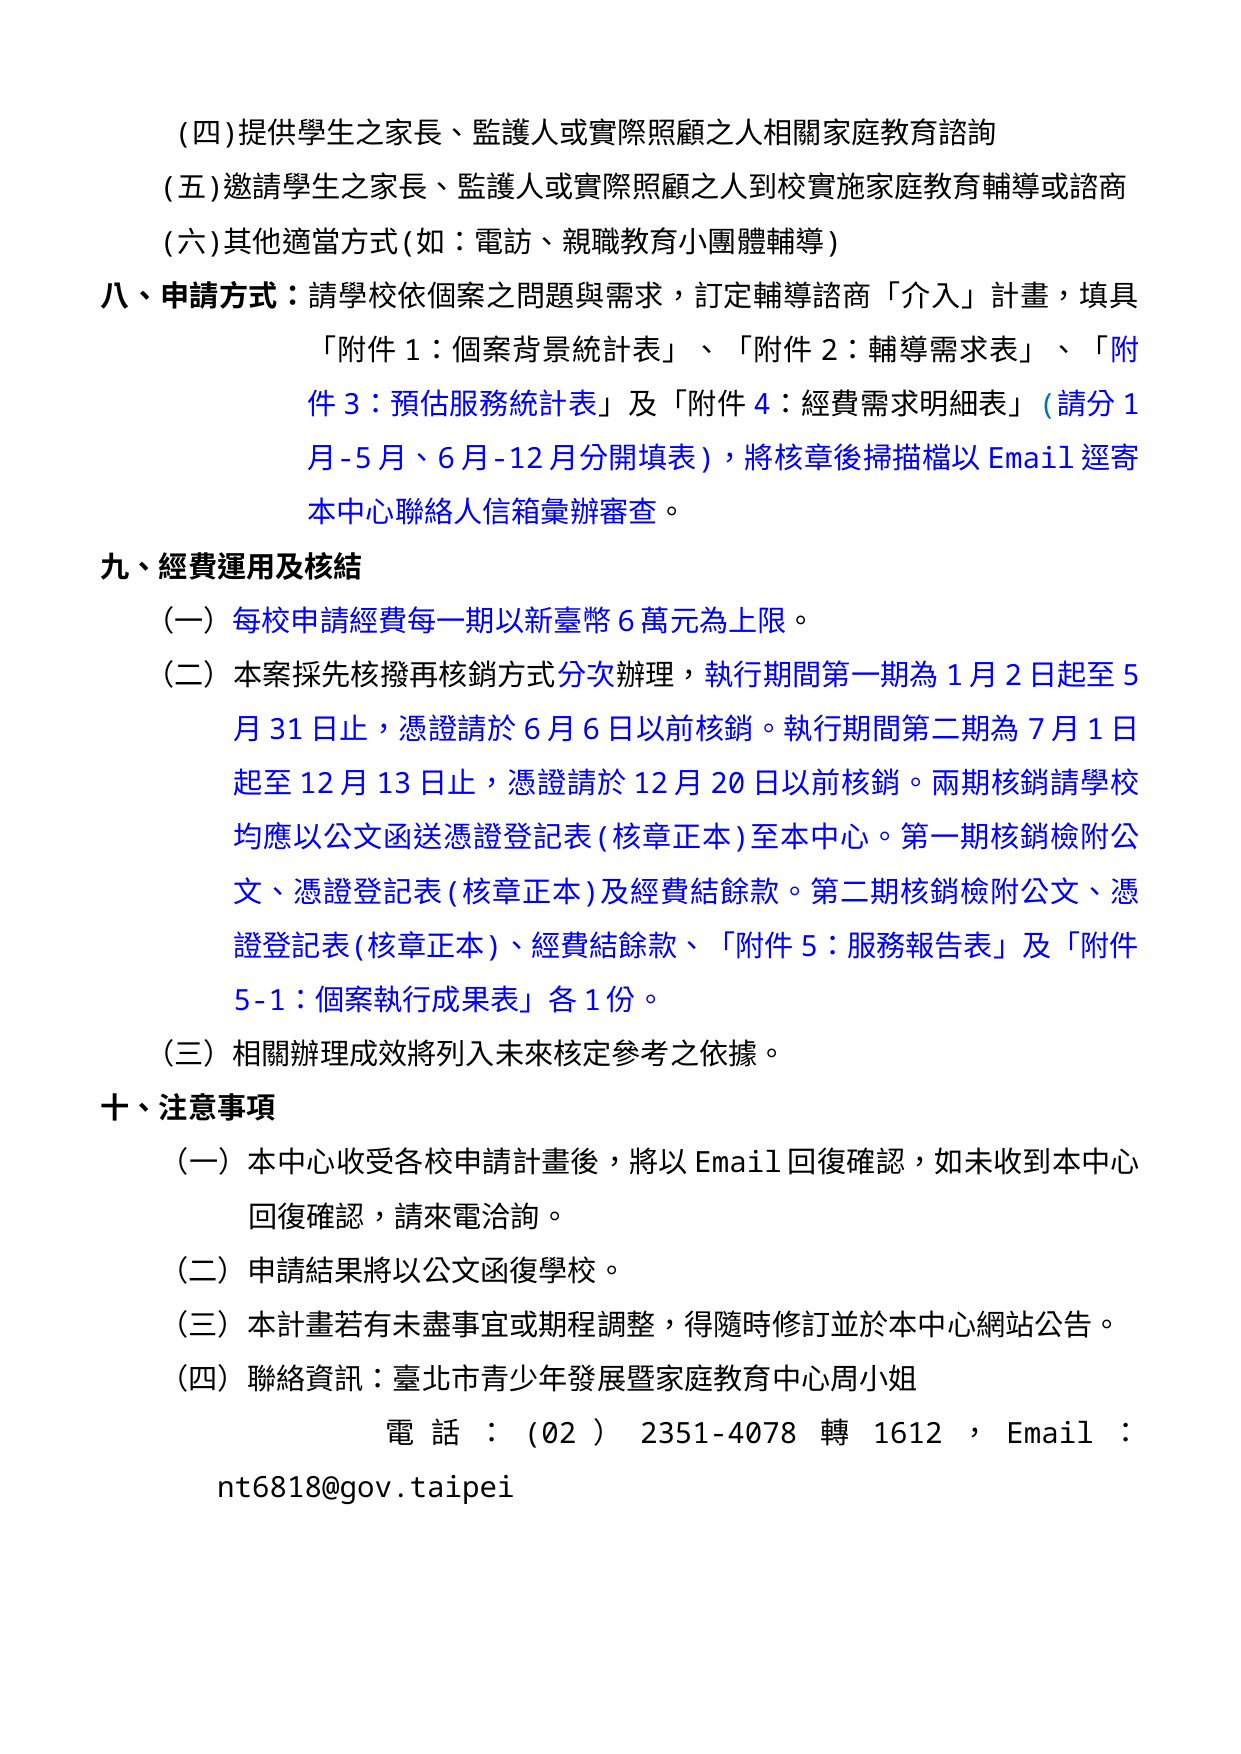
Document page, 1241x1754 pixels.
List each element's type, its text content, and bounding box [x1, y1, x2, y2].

text （三）本計畫若有未盡事宜或期程調整，得隨時修訂並於本中心網站公告。 [159, 1292, 1140, 1346]
text 八、申請方式：請學校依個案之問題與需求，訂定輔導諮商「介入」計畫，填具「附件1：個案背景統計表」、「附件2：輔導需求表」、「附件3：預估服務統計表」及「附件4：經費需求明細表」(請分1月-5月、6月-12月分開填表)，將核章後掃描檔以Email逕寄本中心聯絡人信箱彙辦審查。 [101, 263, 1140, 534]
text (六)其他適當方式(如：電訪、親職教育小團體輔導) [100, 209, 1140, 263]
text （二）申請結果將以公文函復學校。 [159, 1238, 1140, 1292]
text 電話：(02）2351-4078轉1612，Email：nt6818@gov.taipei [159, 1400, 1140, 1509]
text 九、經費運用及核結 [100, 534, 1140, 588]
text （二）本案採先核撥再核銷方式分次辦理，執行期間第一期為1月2日起至5月31日止，憑證請於6月6日以前核銷。執行期間第二期為7月1日起至12月13日止，憑證請於12月20日以前核銷。兩期核銷請學校均應以公文函送憑證登記表(核章正本)至本中心。第一期核銷檢附公文、憑證登記表(核章正本)及經費結餘款。第二期核銷檢附公文、憑證登記表(核章正本)、經費結餘款、「附件5：服務報告表」及「附件5-1：個案執行成果表」各1份。 [145, 642, 1140, 1021]
text （三）相關辦理成效將列入未來核定參考之依據。 [100, 1021, 1140, 1075]
text 十、注意事項 [100, 1075, 1140, 1129]
text （四）聯絡資訊：臺北市青少年發展暨家庭教育中心周小姐 [159, 1346, 1140, 1400]
text （一）每校申請經費每一期以新臺幣6萬元為上限。 [145, 588, 1140, 642]
text (五)邀請學生之家長、監護人或實際照顧之人到校實施家庭教育輔導或諮商 [100, 154, 1140, 209]
text （一）本中心收受各校申請計畫後，將以Email回復確認，如未收到本中心回復確認，請來電洽詢。 [159, 1129, 1140, 1238]
text (四)提供學生之家長、監護人或實際照顧之人相關家庭教育諮詢 [100, 100, 1140, 154]
